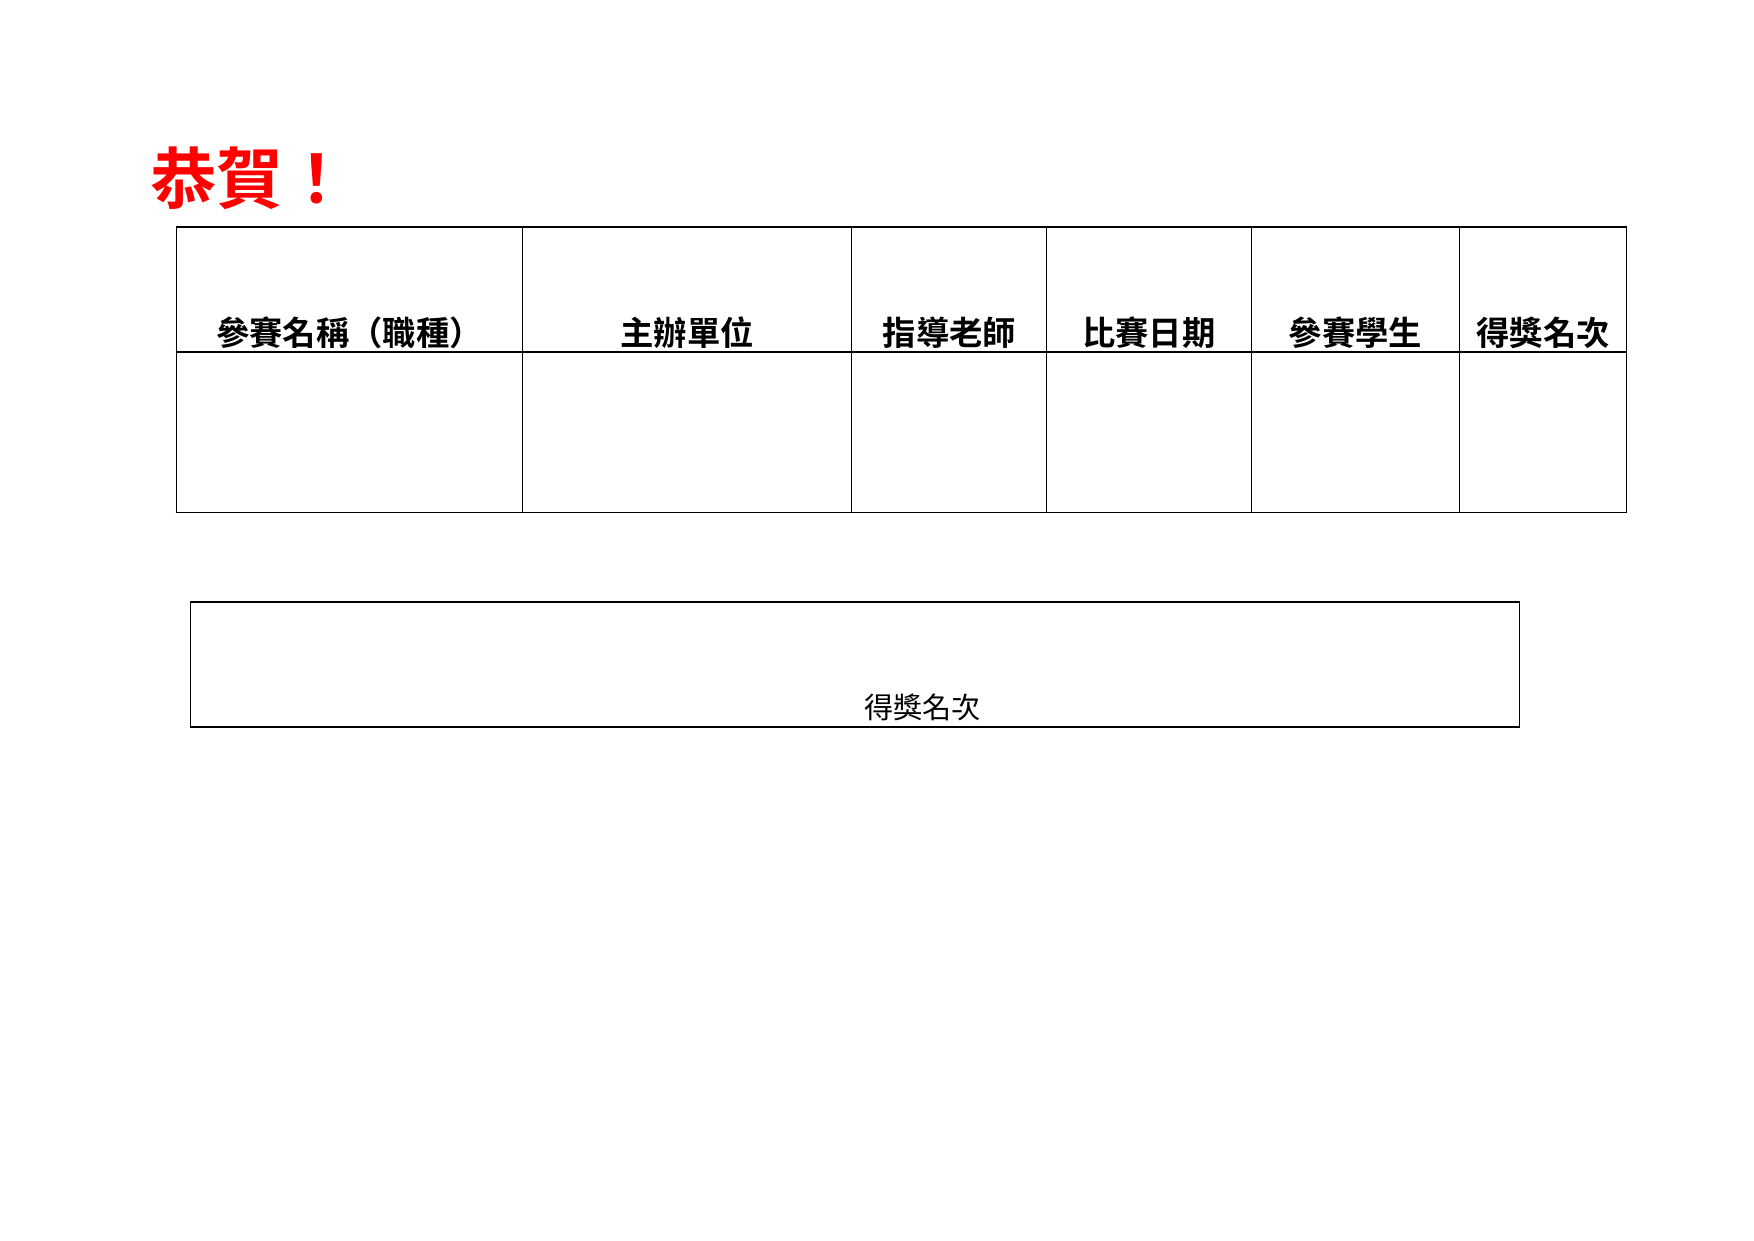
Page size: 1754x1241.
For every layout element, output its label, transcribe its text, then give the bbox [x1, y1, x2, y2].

table_cell [177, 353, 522, 512]
table_header 主辦單位 [523, 228, 851, 351]
table_header 指導老師 [852, 228, 1046, 351]
table_cell [1460, 353, 1626, 512]
table_cell [523, 353, 851, 512]
table_header 參賽名稱（職種） [177, 228, 522, 351]
table_header 得獎名次 [1460, 228, 1626, 351]
text 恭賀！ [150, 101, 1604, 226]
table_cell [1047, 353, 1251, 512]
table_header 得獎名次 [191, 603, 1519, 726]
table_header 比賽日期 [1047, 228, 1251, 351]
table_cell [852, 353, 1046, 512]
table_cell [1252, 353, 1459, 512]
table_header 參賽學生 [1252, 228, 1459, 351]
